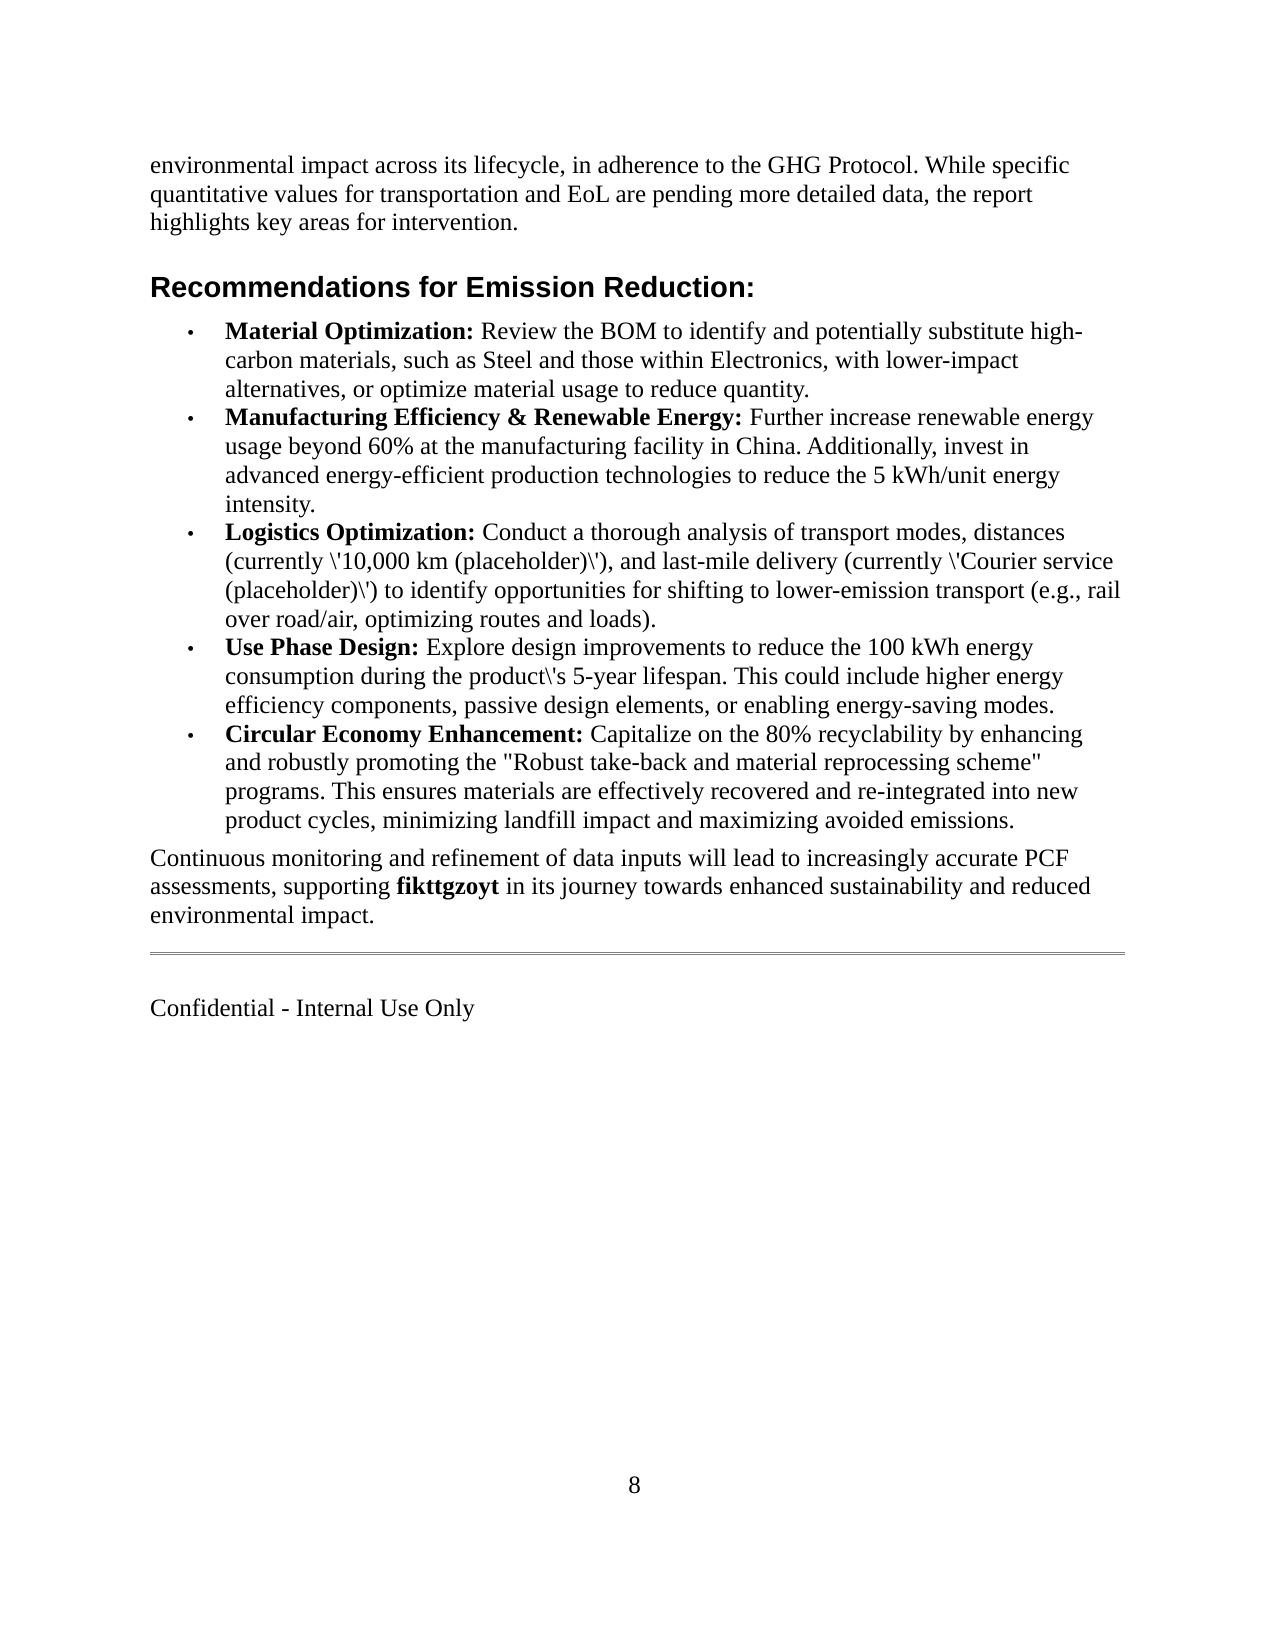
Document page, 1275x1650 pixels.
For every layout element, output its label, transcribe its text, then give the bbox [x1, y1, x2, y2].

text environmental impact across its lifecycle, in adherence to the GHG Protocol. While specific quantitative values for transportation and EoL are pending more detailed data, the report highlights key areas for intervention. [150, 150, 1125, 236]
text Continuous monitoring and refinement of data inputs will lead to increasingly accurate PCF assessments, supporting fikttgzoyt in its journey towards enhanced sustainability and reduced environmental impact. [150, 843, 1125, 929]
list Material Optimization: Review the BOM to identify and potentially substitute high-carbon materials, such as Steel and those within Electronics, with lower-impact alternatives, or optimize material usage to reduce quantity. [187, 316, 1125, 402]
text Confidential - Internal Use Only [150, 993, 1125, 1022]
subtitle Recommendations for Emission Reduction: [150, 270, 1125, 304]
list Circular Economy Enhancement: Capitalize on the 80% recyclability by enhancing and robustly promoting the "Robust take-back and material reprocessing scheme" programs. This ensures materials are effectively recovered and re-integrated into new product cycles, minimizing landfill impact and maximizing avoided emissions. [187, 719, 1125, 834]
list Use Phase Design: Explore design improvements to reduce the 100 kWh energy consumption during the product\'s 5-year lifespan. This could include higher energy efficiency components, passive design elements, or enabling energy-saving modes. [187, 632, 1125, 719]
list Manufacturing Efficiency & Renewable Energy: Further increase renewable energy usage beyond 60% at the manufacturing facility in China. Additionally, invest in advanced energy-efficient production technologies to reduce the 5 kWh/unit energy intensity. [187, 402, 1125, 517]
list Logistics Optimization: Conduct a thorough analysis of transport modes, distances (currently \'10,000 km (placeholder)\'), and last-mile delivery (currently \'Courier service (placeholder)\') to identify opportunities for shifting to lower-emission transport (e.g., rail over road/air, optimizing routes and loads). [187, 517, 1125, 632]
